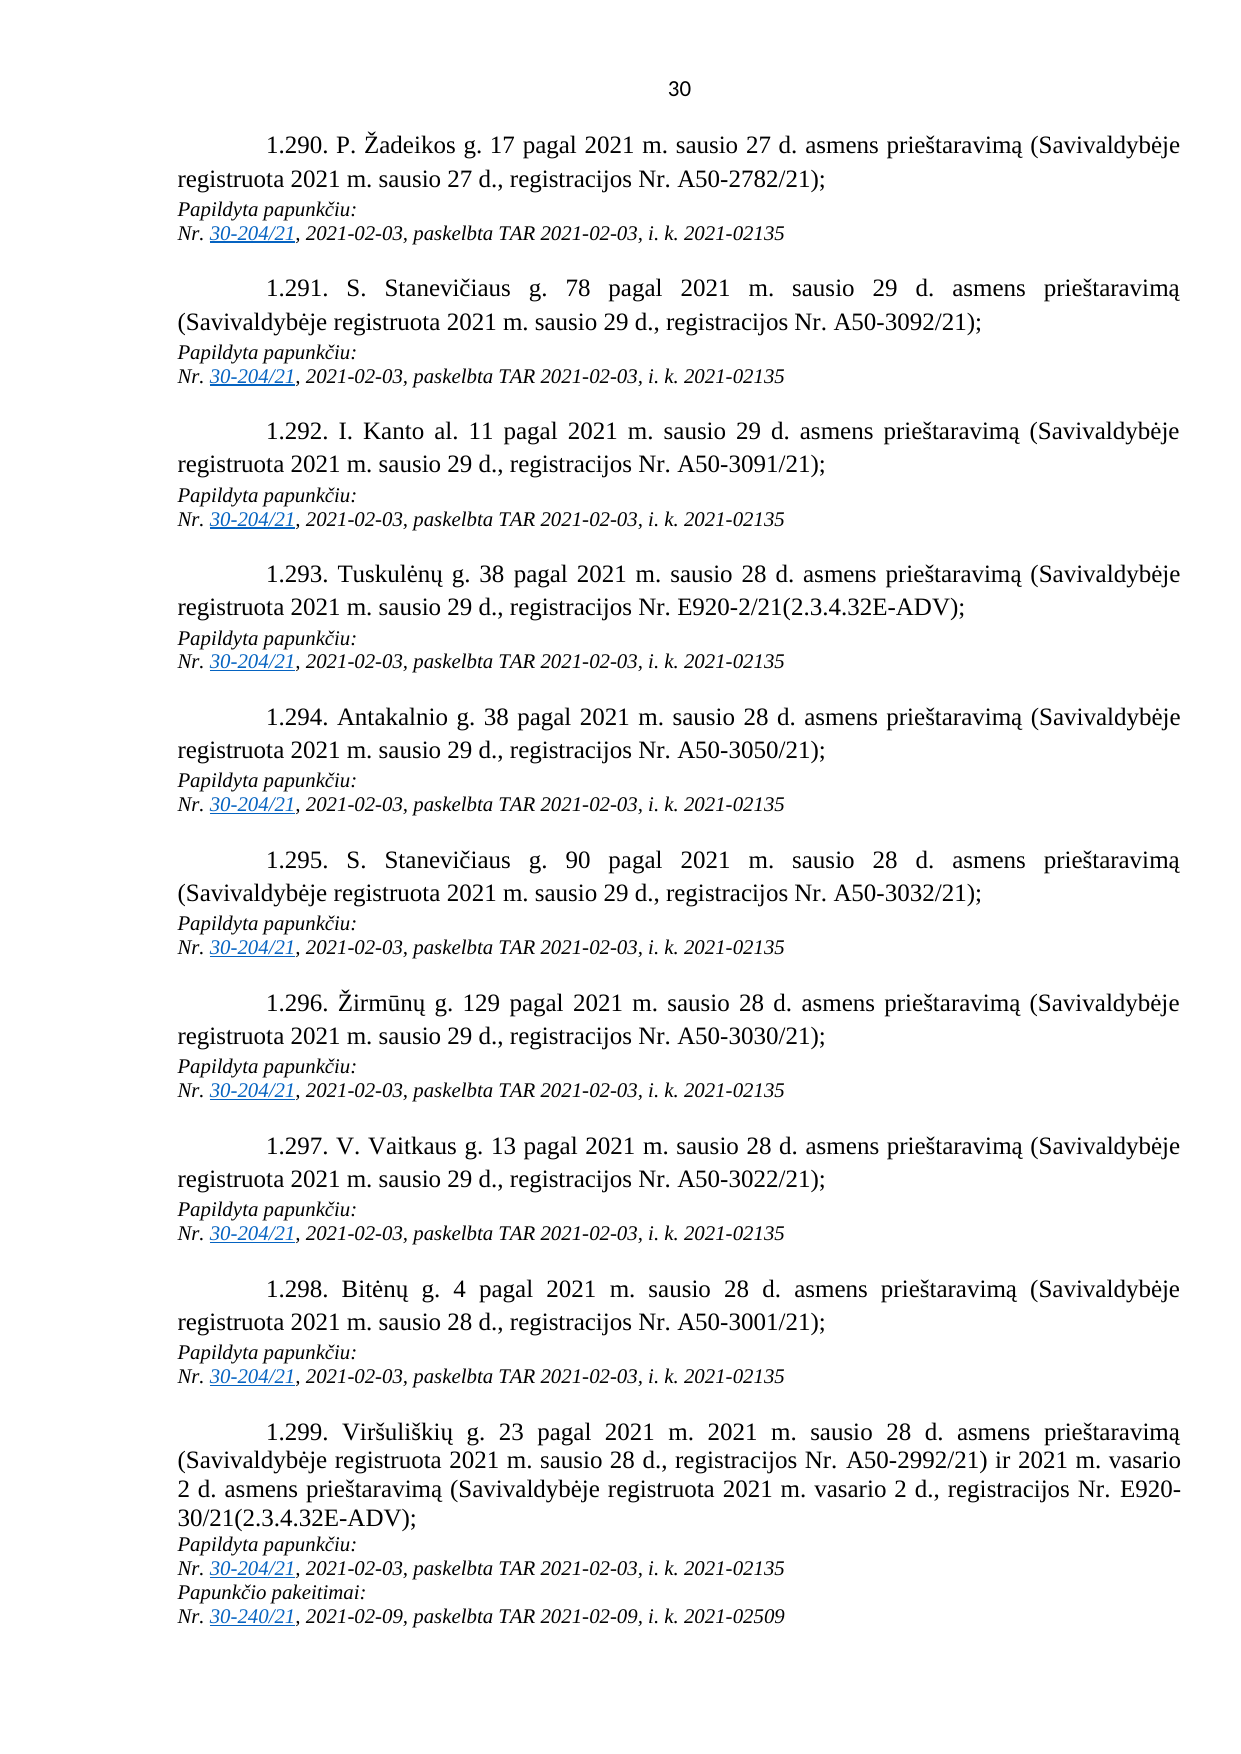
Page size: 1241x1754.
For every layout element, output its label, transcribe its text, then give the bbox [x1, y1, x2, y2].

text 1.295. S. Stanevičiaus g. 90 pagal 2021 m. sausio 28 d. asmens prieštaravimą (Savivaldybėje registruota 2021 m. sausio 29 d., registracijos Nr. A50-3032/21); [177, 845, 1181, 907]
text 1.291. S. Stanevičiaus g. 78 pagal 2021 m. sausio 29 d. asmens prieštaravimą (Savivaldybėje registruota 2021 m. sausio 29 d., registracijos Nr. A50-3092/21); [177, 273, 1181, 335]
text Papildyta papunkčiu: [177, 1532, 1181, 1556]
text 1.298. Bitėnų g. 4 pagal 2021 m. sausio 28 d. asmens prieštaravimą (Savivaldybėje registruota 2021 m. sausio 28 d., registracijos Nr. A50-3001/21); [177, 1274, 1181, 1336]
text 1.290. P. Žadeikos g. 17 pagal 2021 m. sausio 27 d. asmens prieštaravimą (Savivaldybėje registruota 2021 m. sausio 27 d., registracijos Nr. A50-2782/21); [177, 131, 1181, 192]
text Nr. 30-204/21, 2021-02-03, paskelbta TAR 2021-02-03, i. k. 2021-02135 [177, 792, 1181, 816]
text 1.292. I. Kanto al. 11 pagal 2021 m. sausio 29 d. asmens prieštaravimą (Savivaldybėje registruota 2021 m. sausio 29 d., registracijos Nr. A50-3091/21); [177, 416, 1181, 478]
text Papildyta papunkčiu: [177, 768, 1181, 792]
text Nr. 30-240/21, 2021-02-09, paskelbta TAR 2021-02-09, i. k. 2021-02509 [177, 1604, 1181, 1628]
text 1.297. V. Vaitkaus g. 13 pagal 2021 m. sausio 28 d. asmens prieštaravimą (Savivaldybėje registruota 2021 m. sausio 29 d., registracijos Nr. A50-3022/21); [177, 1131, 1181, 1193]
text Nr. 30-204/21, 2021-02-03, paskelbta TAR 2021-02-03, i. k. 2021-02135 [177, 935, 1181, 959]
text Nr. 30-204/21, 2021-02-03, paskelbta TAR 2021-02-03, i. k. 2021-02135 [177, 1221, 1181, 1245]
text Papildyta papunkčiu: [177, 1054, 1181, 1078]
text 1.293. Tuskulėnų g. 38 pagal 2021 m. sausio 28 d. asmens prieštaravimą (Savivaldybėje registruota 2021 m. sausio 29 d., registracijos Nr. E920-2/21(2.3.4.32E-ADV); [177, 559, 1181, 621]
text Papildyta papunkčiu: [177, 1340, 1181, 1364]
text Nr. 30-204/21, 2021-02-03, paskelbta TAR 2021-02-03, i. k. 2021-02135 [177, 507, 1181, 531]
text Papildyta papunkčiu: [177, 339, 1181, 364]
text 1.294. Antakalnio g. 38 pagal 2021 m. sausio 28 d. asmens prieštaravimą (Savivaldybėje registruota 2021 m. sausio 29 d., registracijos Nr. A50-3050/21); [177, 702, 1181, 764]
text Nr. 30-204/21, 2021-02-03, paskelbta TAR 2021-02-03, i. k. 2021-02135 [177, 649, 1181, 673]
text Papildyta papunkčiu: [177, 625, 1181, 649]
text Papildyta papunkčiu: [177, 1197, 1181, 1221]
text Nr. 30-204/21, 2021-02-03, paskelbta TAR 2021-02-03, i. k. 2021-02135 [177, 1078, 1181, 1102]
text Nr. 30-204/21, 2021-02-03, paskelbta TAR 2021-02-03, i. k. 2021-02135 [177, 221, 1181, 245]
text 1.299. Viršuliškių g. 23 pagal 2021 m. 2021 m. sausio 28 d. asmens prieštaravimą (Savivaldybėje registruota 2021 m. sausio 28 d., registracijos Nr. A50-2992/21) ir 2021 m. vasario 2 d. asmens prieštaravimą (Savivaldybėje registruota 2021 m. vasario 2 d., registracijos Nr. E920-30/21(2.3.4.32E-ADV); [177, 1417, 1181, 1532]
text Papildyta papunkčiu: [177, 911, 1181, 935]
text 1.296. Žirmūnų g. 129 pagal 2021 m. sausio 28 d. asmens prieštaravimą (Savivaldybėje registruota 2021 m. sausio 29 d., registracijos Nr. A50-3030/21); [177, 988, 1181, 1050]
text Nr. 30-204/21, 2021-02-03, paskelbta TAR 2021-02-03, i. k. 2021-02135 [177, 364, 1181, 388]
text Papunkčio pakeitimai: [177, 1580, 1181, 1604]
text Nr. 30-204/21, 2021-02-03, paskelbta TAR 2021-02-03, i. k. 2021-02135 [177, 1556, 1181, 1580]
text Papildyta papunkčiu: [177, 197, 1181, 221]
text Papildyta papunkčiu: [177, 482, 1181, 507]
text Nr. 30-204/21, 2021-02-03, paskelbta TAR 2021-02-03, i. k. 2021-02135 [177, 1364, 1181, 1388]
